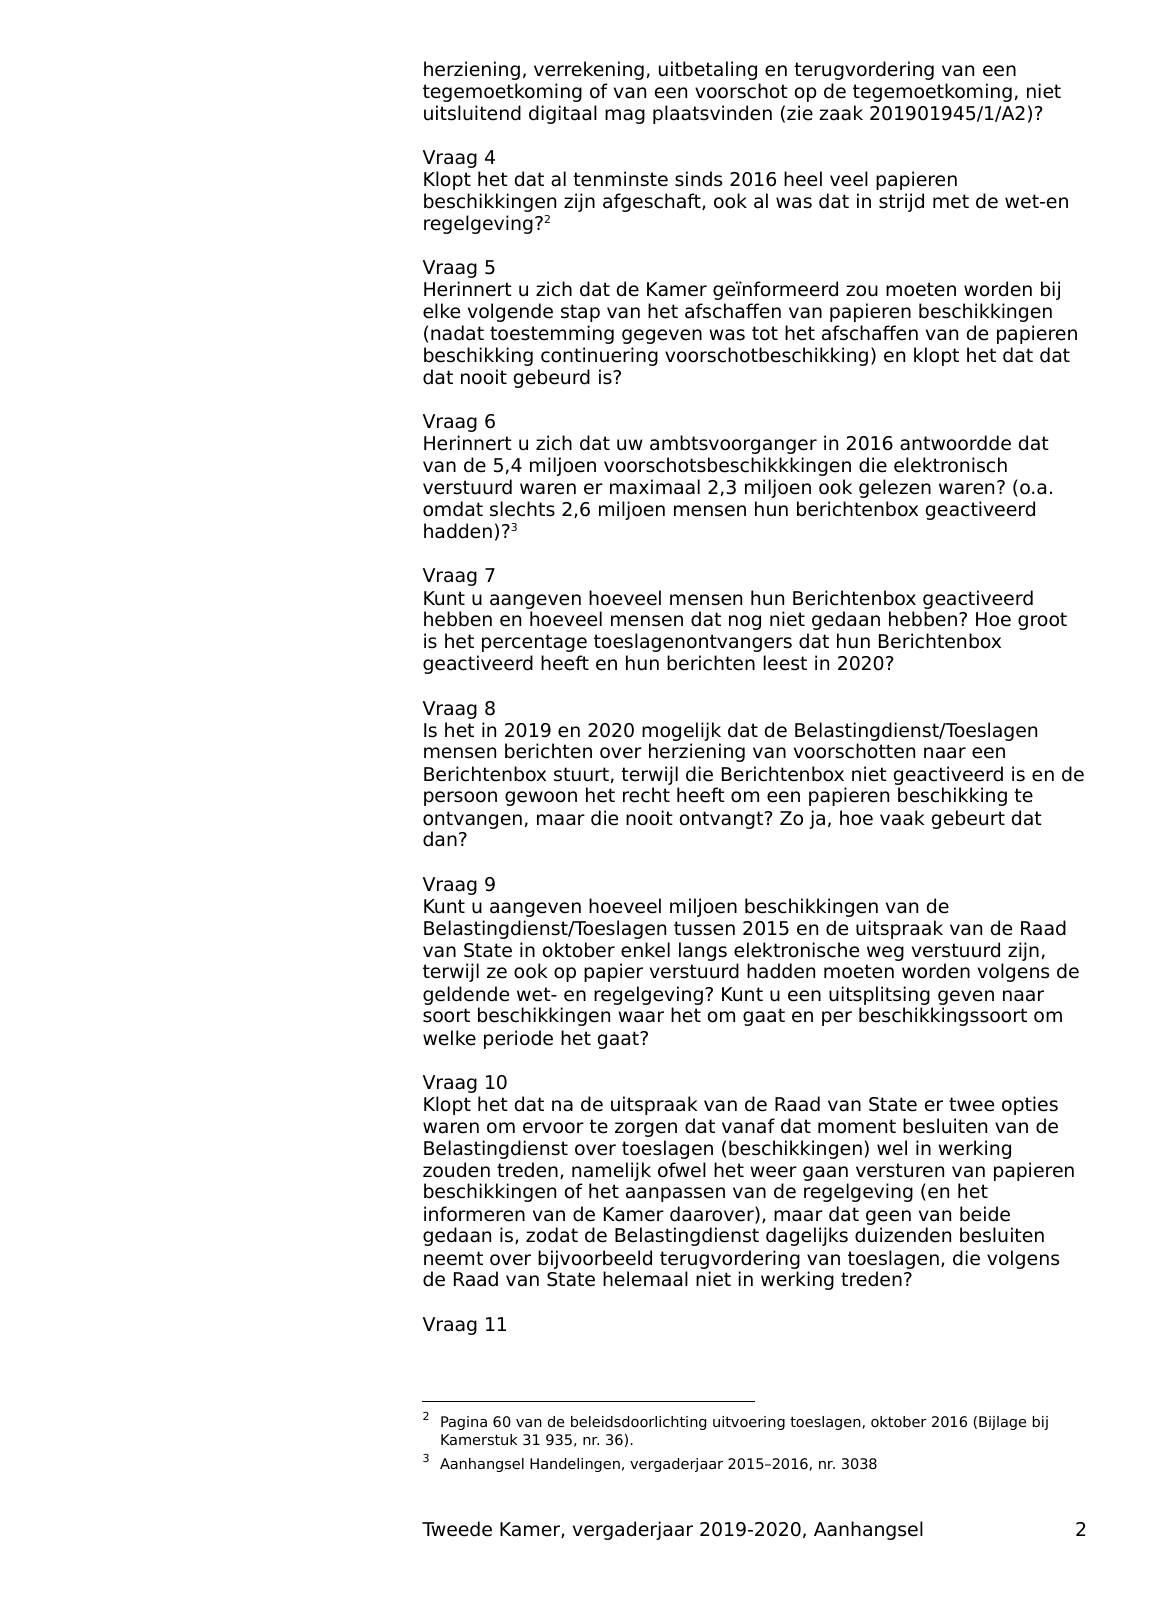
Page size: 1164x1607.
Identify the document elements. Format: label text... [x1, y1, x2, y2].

text Pagina 60 van de beleidsdoorlichting uitvoering toeslagen, oktober 2016 (Bijlage bij Kamerstuk 31 935, nr. 36). [422, 1410, 1087, 1449]
text Herinnert u zich dat de Kamer geïnformeerd zou moeten worden bij elke volgende stap van het afschaffen van papieren beschikkingen (nadat toestemming gegeven was tot het afschaffen van de papieren beschikking continuering voorschotbeschikking) en klopt het dat dat dat nooit gebeurd is? [422, 279, 1087, 389]
text Vraag 9 [422, 873, 1087, 896]
text Is het in 2019 en 2020 mogelijk dat de Belastingdienst/Toeslagen mensen berichten over herziening van voorschotten naar een Berichtenbox stuurt, terwijl die Berichtenbox niet geactiveerd is en de persoon gewoon het recht heeft om een papieren beschikking te ontvangen, maar die nooit ontvangt? Zo ja, hoe vaak gebeurt dat dan? [422, 719, 1087, 851]
text Kunt u aangeven hoeveel miljoen beschikkingen van de Belastingdienst/Toeslagen tussen 2015 en de uitspraak van de Raad van State in oktober enkel langs elektronische weg verstuurd zijn, terwijl ze ook op papier verstuurd hadden moeten worden volgens de geldende wet- en regelgeving? Kunt u een uitsplitsing geven naar soort beschikkingen waar het om gaat en per beschikkingssoort om welke periode het gaat? [422, 896, 1087, 1049]
text herziening, verrekening, uitbetaling en terugvordering van een tegemoetkoming of van een voorschot op de tegemoetkoming, niet uitsluitend digitaal mag plaatsvinden (zie zaak 201901945/1/A2)? [422, 59, 1087, 125]
text Aanhangsel Handelingen, vergaderjaar 2015–2016, nr. 3038 [422, 1452, 1087, 1474]
text Herinnert u zich dat uw ambtsvoorganger in 2016 antwoordde dat van de 5,4 miljoen voorschotsbeschikkkingen die elektronisch verstuurd waren er maximaal 2,3 miljoen ook gelezen waren? (o.a. omdat slechts 2,6 miljoen mensen hun berichtenbox geactiveerd hadden)? [422, 433, 1087, 543]
text Vraag 7 [422, 565, 1087, 587]
text Vraag 10 [422, 1072, 1087, 1093]
text Vraag 4 [422, 147, 1087, 169]
text Vraag 11 [422, 1313, 1087, 1336]
text Vraag 6 [422, 411, 1087, 433]
text Kunt u aangeven hoeveel mensen hun Berichtenbox geactiveerd hebben en hoeveel mensen dat nog niet gedaan hebben? Hoe groot is het percentage toeslagenontvangers dat hun Berichtenbox geactiveerd heeft en hun berichten leest in 2020? [422, 587, 1087, 675]
text Klopt het dat na de uitspraak van de Raad van State er twee opties waren om ervoor te zorgen dat vanaf dat moment besluiten van de Belastingdienst over toeslagen (beschikkingen) wel in werking zouden treden, namelijk ofwel het weer gaan versturen van papieren beschikkingen of het aanpassen van de regelgeving (en het informeren van de Kamer daarover), maar dat geen van beide gedaan is, zodat de Belastingdienst dagelijks duizenden besluiten neemt over bijvoorbeeld terugvordering van toeslagen, die volgens de Raad van State helemaal niet in werking treden? [422, 1093, 1087, 1291]
text Vraag 5 [422, 257, 1087, 279]
text Klopt het dat al tenminste sinds 2016 heel veel papieren beschikkingen zijn afgeschaft, ook al was dat in strijd met de wet-en regelgeving? [422, 169, 1087, 235]
text Vraag 8 [422, 697, 1087, 719]
